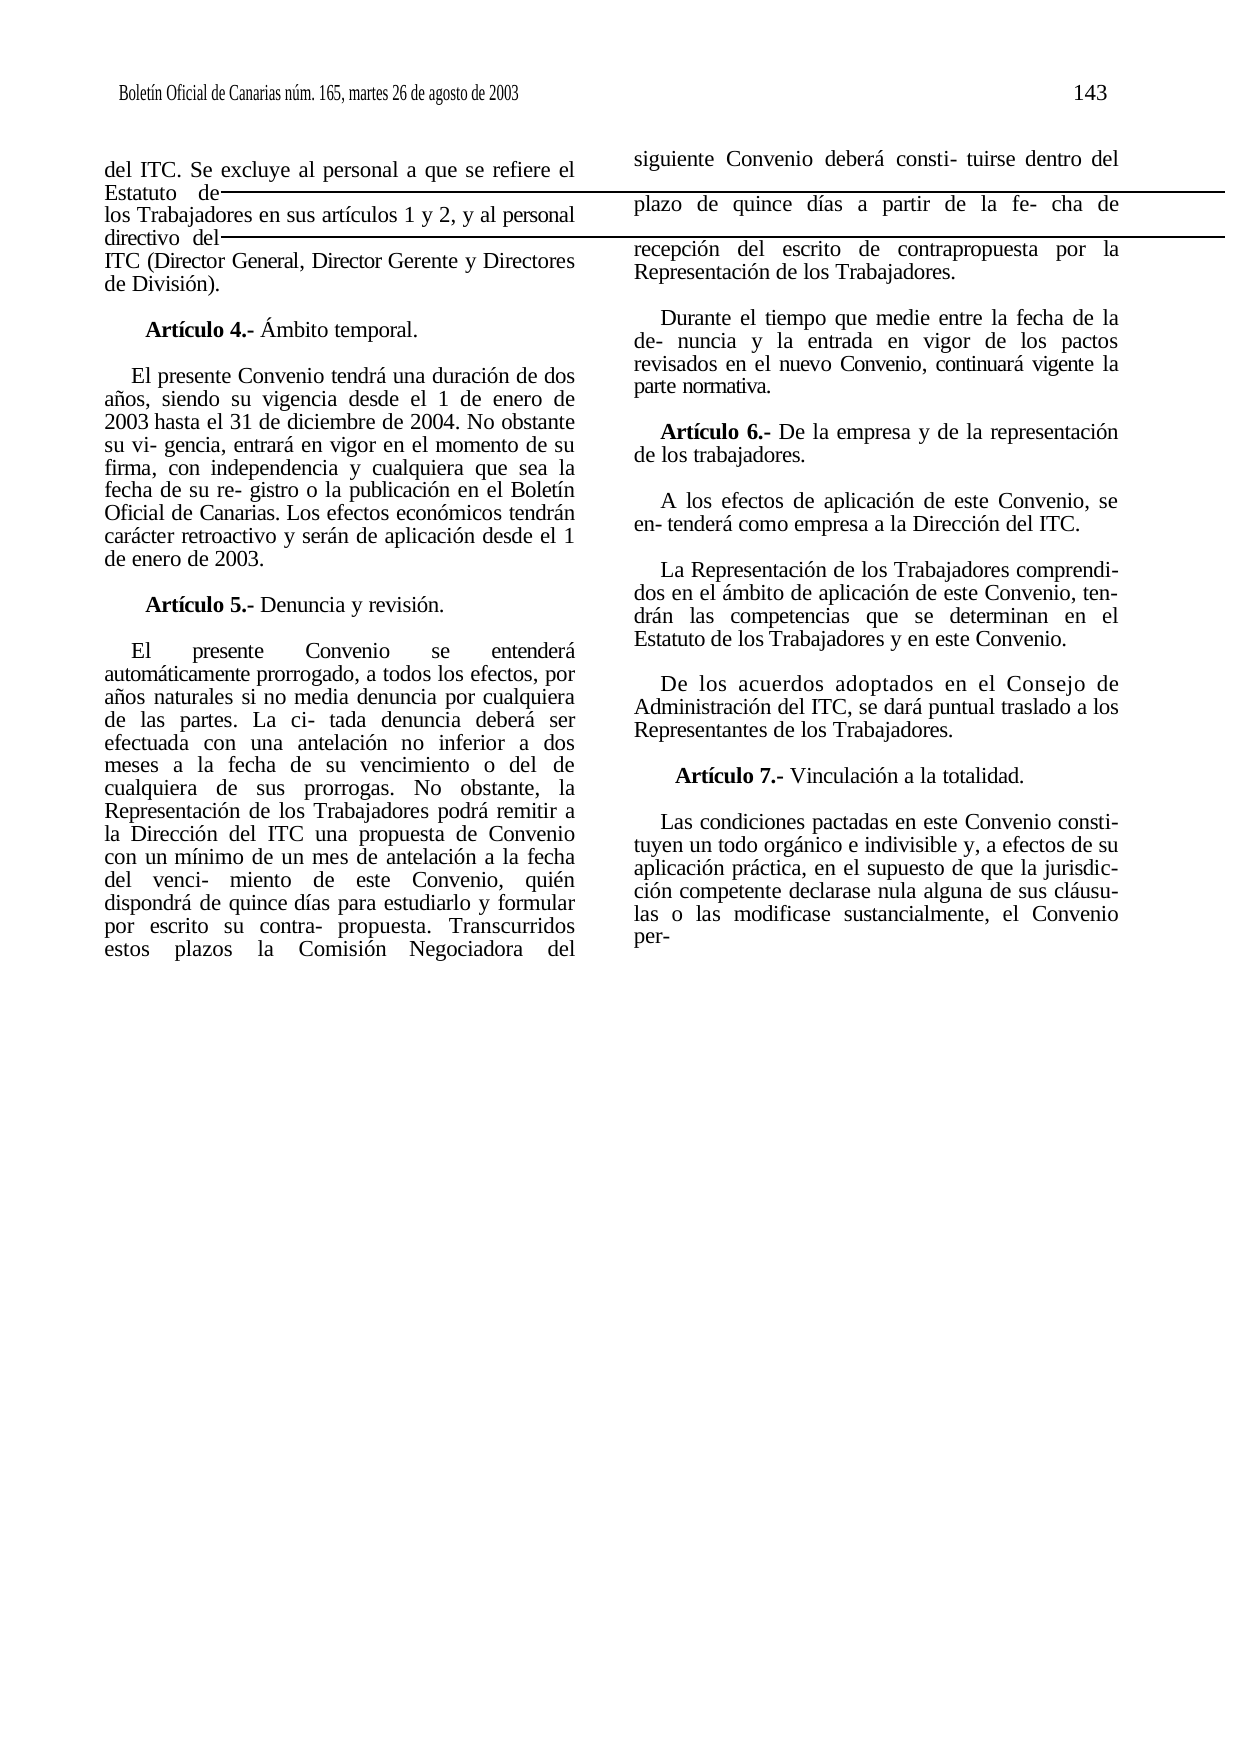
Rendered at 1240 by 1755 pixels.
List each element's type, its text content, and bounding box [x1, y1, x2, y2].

text La Representación de los Trabajadores comprendi- dos en el ámbito de aplicación de este Convenio, ten- drán las competencias que se determinan en el Estatuto de los Trabajadores y en este Convenio. [634, 559, 1118, 651]
text Artículo 6.- De la empresa y de la representación de los trabajadores. [634, 421, 1118, 467]
text Artículo 5.- Denuncia y revisión. [145, 591, 589, 617]
text A los efectos de aplicación de este Convenio, se en- tenderá como empresa a la Dirección del ITC. [634, 490, 1118, 536]
text El presente Convenio se entenderá automáticamente prorrogado, a todos los efectos, por años naturales si no media denuncia por cualquiera de las partes. La ci- tada denuncia deberá ser efectuada con una antelación no inferior a dos meses a la fecha de su vencimiento o del de cualquiera de sus prorrogas. No obstante, la Representación de los Trabajadores podrá remitir a la Dirección del ITC una propuesta de Convenio con un mínimo de un mes de antelación a la fecha del venci- miento de este Convenio, quién dispondrá de quince días para estudiarlo y formular por escrito su contra- propuesta. Transcurridos estos plazos la Comisión Negociadora del [104, 640, 575, 961]
text Durante el tiempo que medie entre la fecha de la de- nuncia y la entrada en vigor de los pactos revisados en el nuevo Convenio, continuará vigente la parte normativa. [634, 307, 1119, 398]
text Artículo 7.- Vinculación a la totalidad. [675, 762, 1133, 788]
text recepción del escrito de contrapropuesta por la Representación de los Trabajadores. [634, 238, 1119, 284]
text De los acuerdos adoptados en el Consejo de Administración del ITC, se dará puntual traslado a los Representantes de los Trabajadores. [634, 673, 1119, 742]
text Las condiciones pactadas en este Convenio consti- tuyen un todo orgánico e indivisible y, a efectos de su aplicación práctica, en el supuesto de que la jurisdic- ción competente declarase nula alguna de sus cláusu- las o las modificase sustancialmente, el Convenio per- [634, 811, 1118, 948]
text plazo de quince días a partir de la fe- cha de [634, 193, 1119, 236]
text del ITC. Se excluye al personal a que se refiere el Estatuto de los Trabajadores en sus artículos 1 y 2, y al personal directivo del ITC (Director General, Director Gerente y Directores de División). [104, 159, 575, 296]
text siguiente Convenio deberá consti- tuirse dentro del [634, 148, 1119, 191]
text El presente Convenio tendrá una duración de dos años, siendo su vigencia desde el 1 de enero de 2003 hasta el 31 de diciembre de 2004. No obstante su vi- gencia, entrará en vigor en el momento de su firma, con independencia y cualquiera que sea la fecha de su re- gistro o la publicación en el Boletín Oficial de Canarias. Los efectos económicos tendrán carácter retroactivo y serán de aplicación desde el 1 de enero de 2003. [104, 365, 575, 571]
text Artículo 4.- Ámbito temporal. [145, 316, 589, 342]
